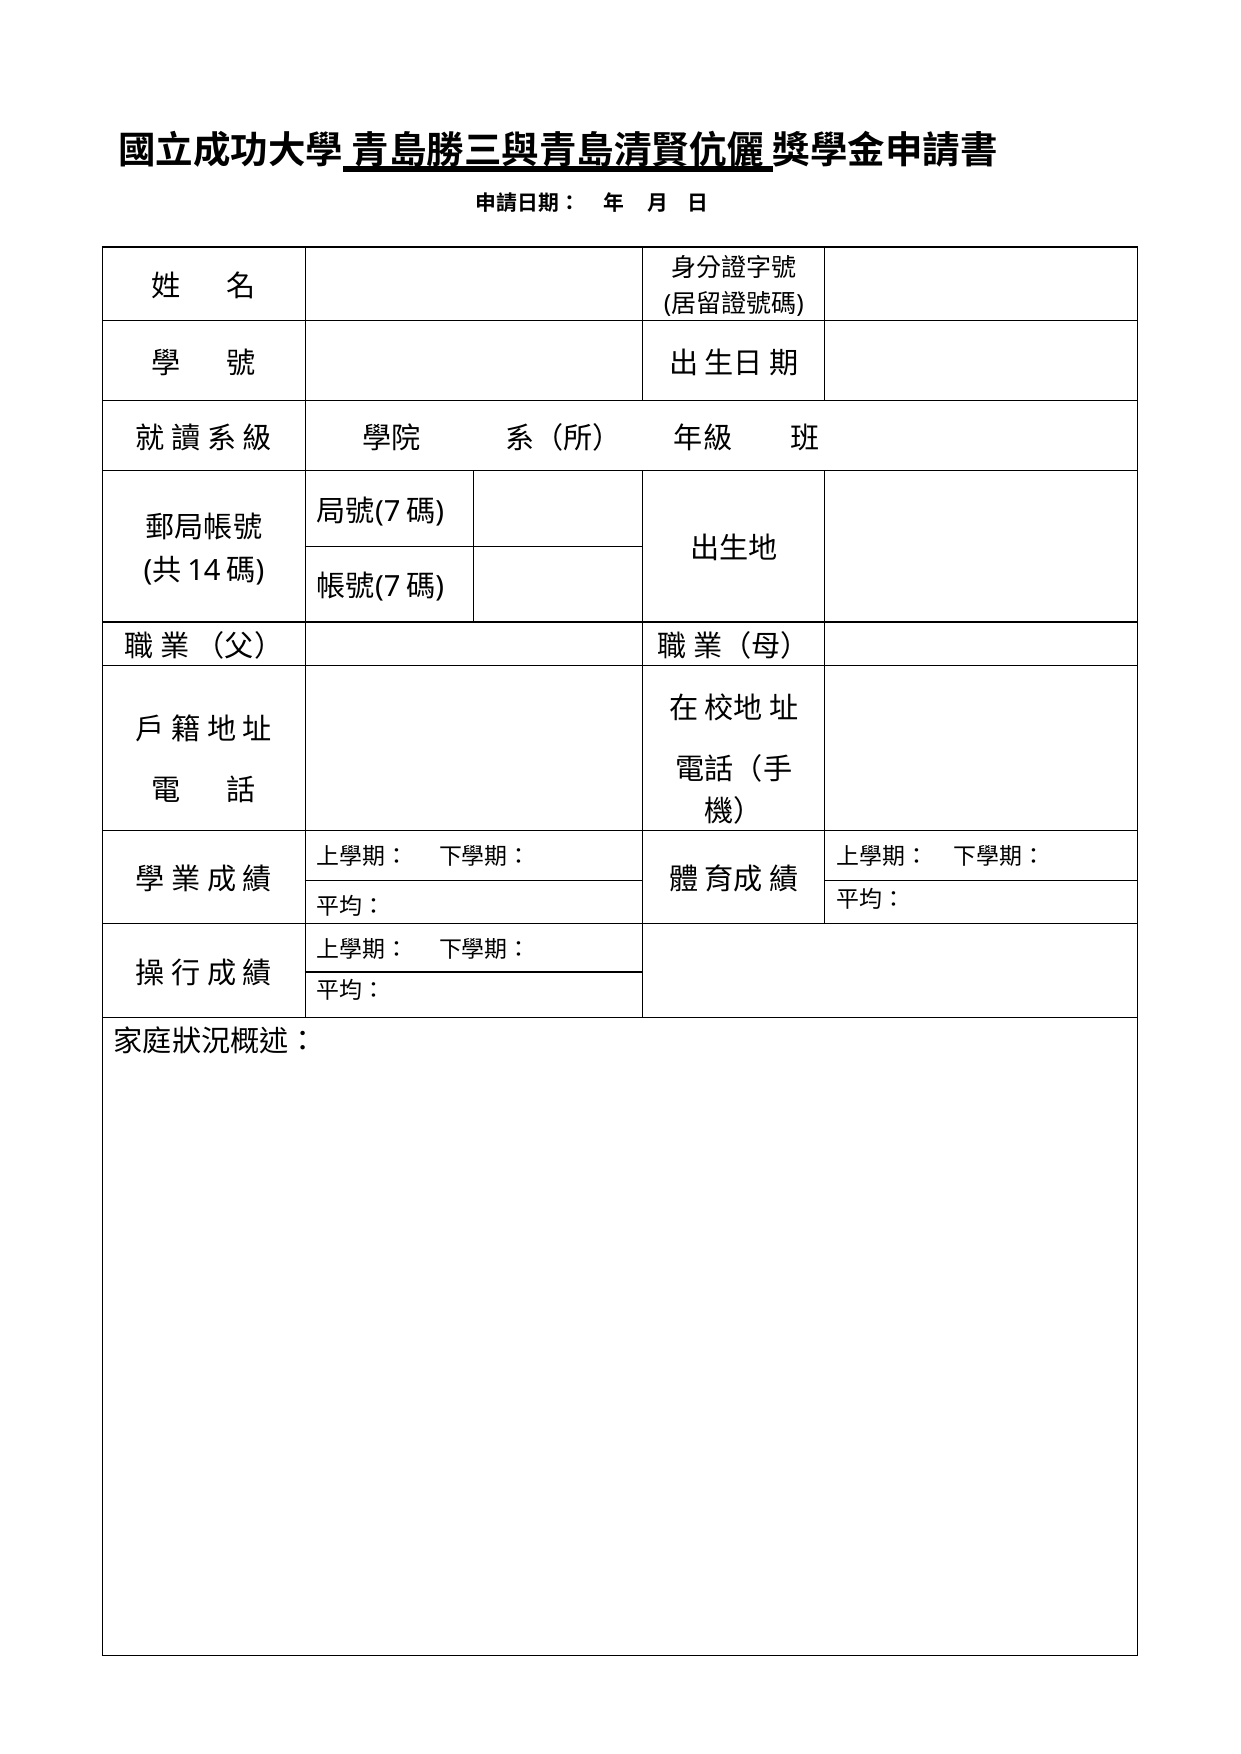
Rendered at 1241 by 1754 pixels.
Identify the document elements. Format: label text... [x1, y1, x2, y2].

table_cell 平均： [306, 881, 642, 923]
table_cell [474, 547, 642, 621]
table_cell 上學期： 下學期： [306, 924, 642, 971]
table_header 姓 名 [103, 248, 305, 320]
table_cell [825, 321, 1137, 400]
table_cell 學院 系（所） 年級 班 [306, 401, 1137, 470]
table_cell 學 業 成 績 [103, 831, 305, 923]
table_header [306, 248, 642, 320]
text 國立成功大學 青島勝三與青島清賢伉儷 獎學金申請書 [118, 120, 1122, 174]
table_cell [825, 471, 1137, 621]
table_cell 戶 籍 地 址 電 話 [103, 666, 305, 830]
table_cell 職 業（母） [643, 623, 824, 665]
table_cell 就 讀 系 級 [103, 401, 305, 470]
table_cell 上學期： 下學期： [306, 831, 642, 880]
table_header [825, 248, 1137, 320]
table_cell [306, 321, 642, 400]
table_cell 平均： [306, 973, 642, 1017]
table_cell [825, 623, 1137, 665]
table_header 身分證字號 (居留證號碼) [643, 248, 824, 320]
table_cell 操 行 成 績 [103, 924, 305, 1017]
table_cell [825, 666, 1137, 830]
table_cell 帳號(7碼) [306, 547, 473, 621]
table_cell 在 校地 址 電話（手機） [643, 666, 824, 830]
table_cell [306, 666, 642, 830]
table_cell [306, 623, 642, 665]
table_cell 郵局帳號 (共14碼) [103, 471, 305, 621]
table_cell 體 育成 績 [643, 831, 824, 923]
table_cell 職 業 （父） [103, 623, 305, 665]
table_cell 家庭狀況概述： [103, 1018, 1137, 1655]
table_cell 學 號 [103, 321, 305, 400]
table_cell [474, 471, 642, 546]
table_cell 上學期： 下學期： [825, 831, 1137, 880]
text 申請日期： 年 月 日 [118, 186, 1122, 216]
table_cell 局號(7碼) [306, 471, 473, 546]
table_cell 平均： [825, 881, 1137, 923]
table_cell [643, 924, 1137, 1017]
table_cell 出生地 [643, 471, 824, 621]
table_cell 出 生日 期 [643, 321, 824, 400]
